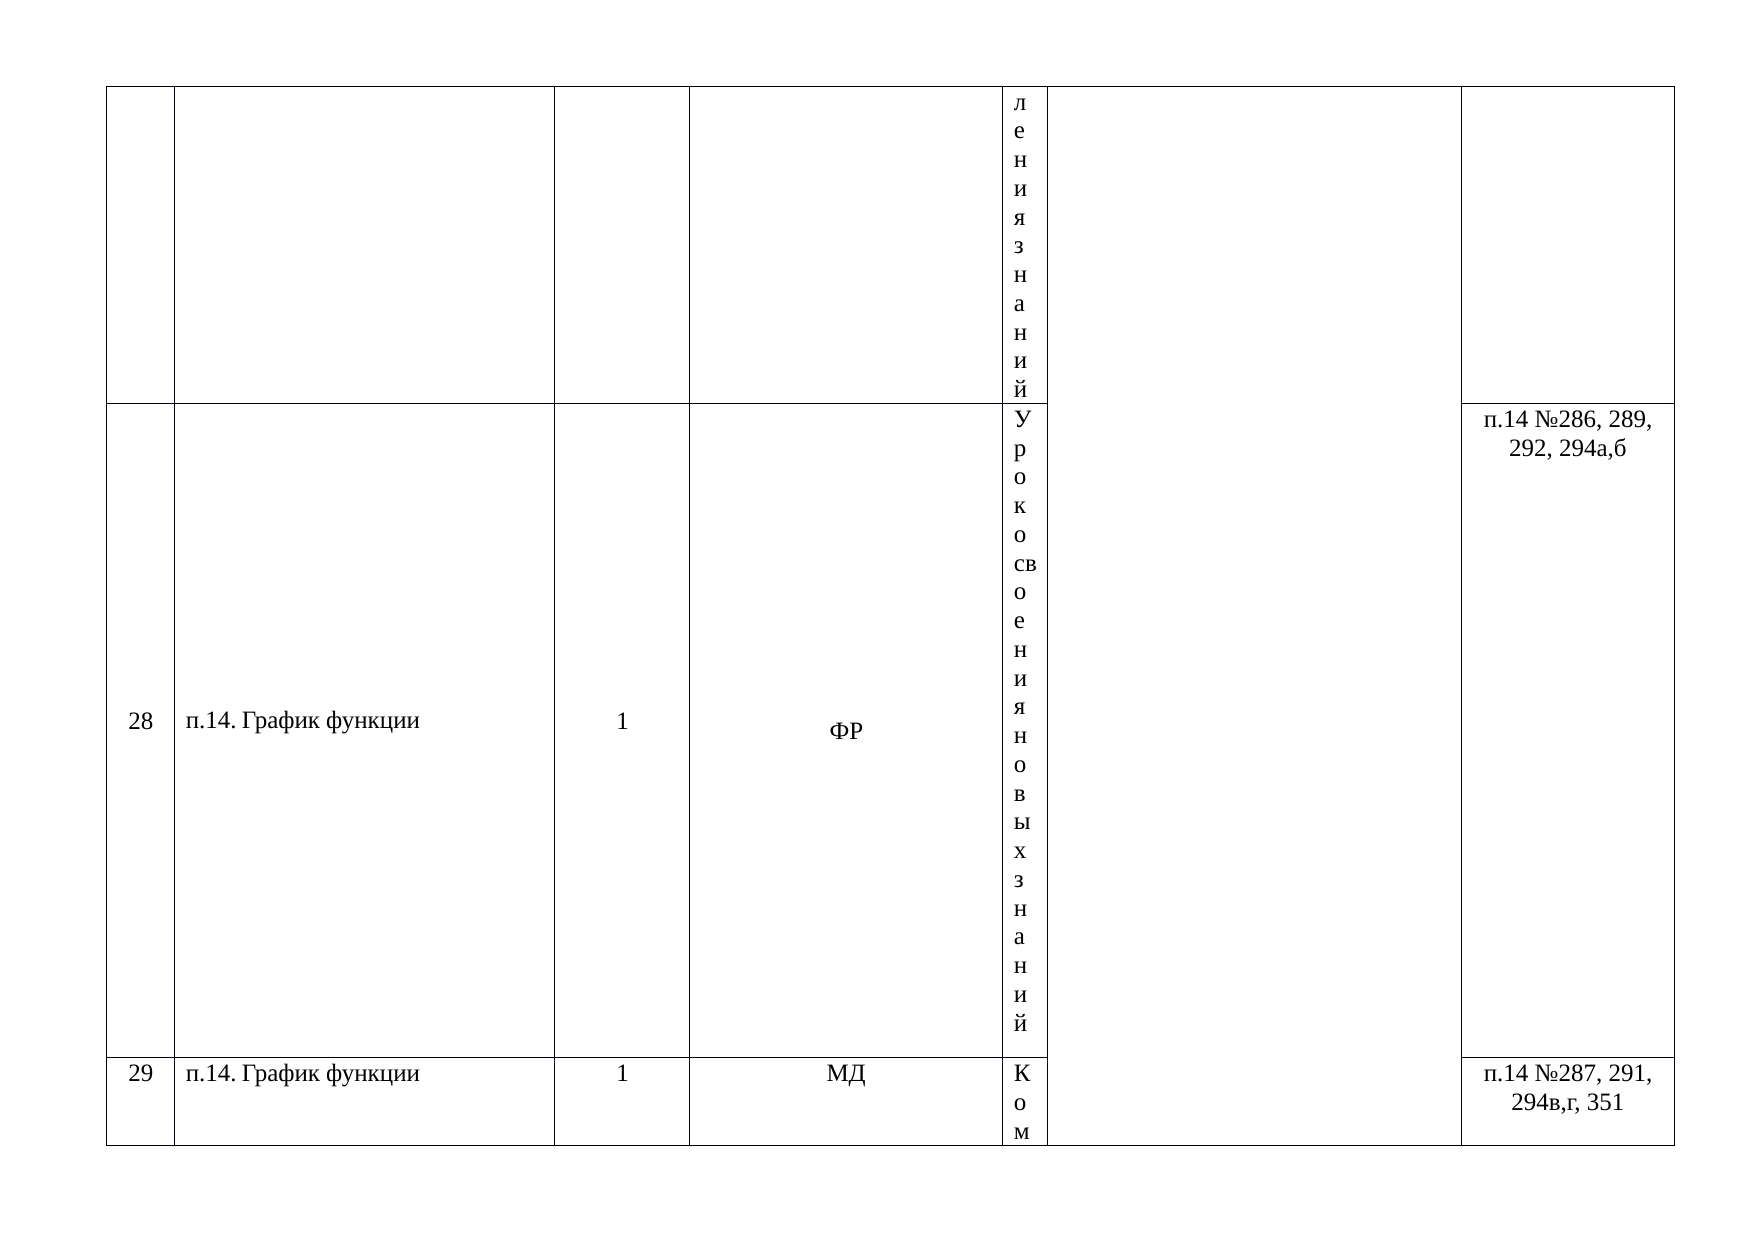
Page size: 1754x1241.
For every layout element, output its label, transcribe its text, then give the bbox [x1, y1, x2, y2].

table_cell Урок освоения новых знаний [1003, 404, 1047, 1057]
table_cell [1462, 87, 1674, 403]
table_cell Ком [1003, 1058, 1047, 1144]
table_cell [690, 87, 1002, 403]
table_cell ФР [690, 404, 1002, 1057]
table_cell ления знаний [1003, 87, 1047, 403]
table_cell п.14. График функции [175, 1058, 554, 1144]
table_cell п.14. График функции [175, 404, 554, 1057]
table_cell 1 [555, 1058, 689, 1144]
table_cell 28 [107, 404, 174, 1057]
table_cell п.14 №286, 289, 292, 294а,б [1462, 404, 1674, 1057]
table_cell п.14 №287, 291, 294в,г, 351 [1462, 1058, 1674, 1144]
table_cell МД [690, 1058, 1002, 1144]
table_cell 1 [555, 404, 689, 1057]
table_cell [1048, 87, 1461, 1144]
table_cell [107, 87, 174, 403]
table_cell 29 [107, 1058, 174, 1144]
table_cell [555, 87, 689, 403]
table_cell [175, 87, 554, 403]
